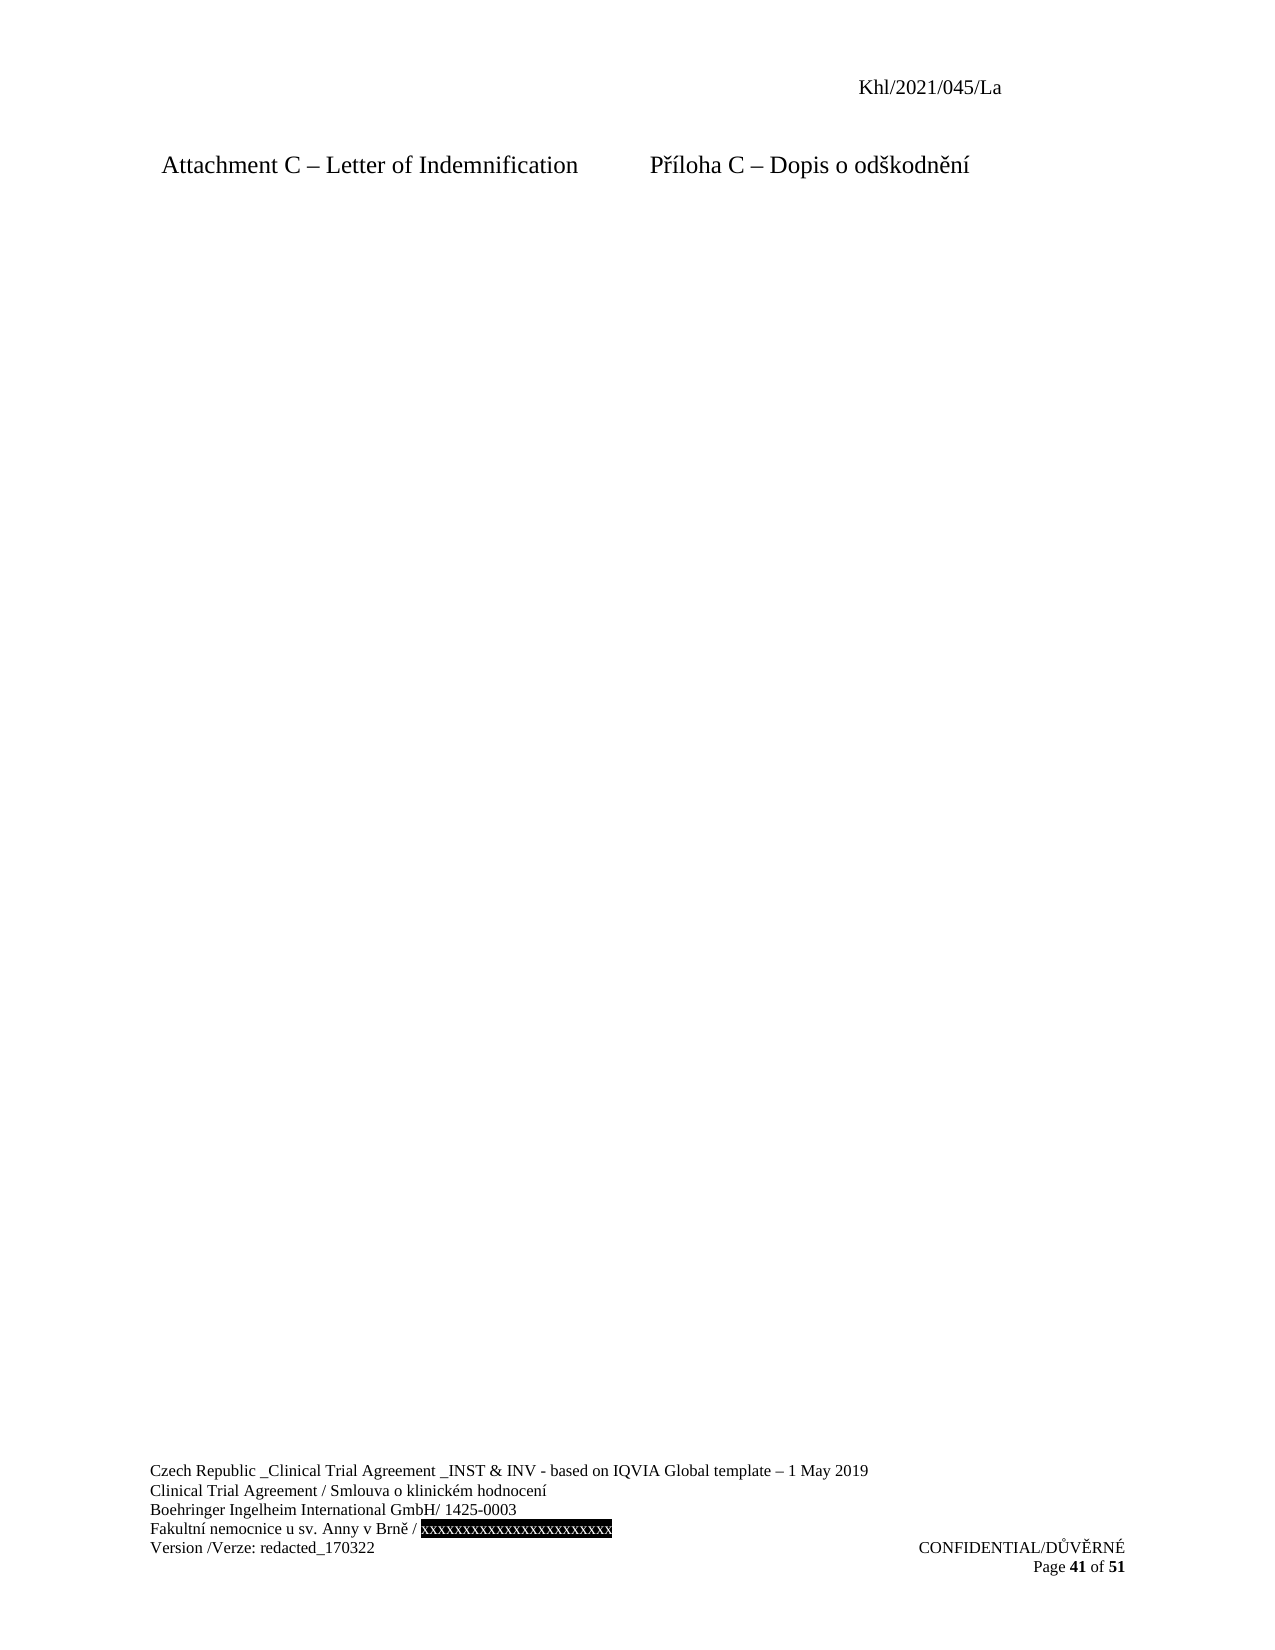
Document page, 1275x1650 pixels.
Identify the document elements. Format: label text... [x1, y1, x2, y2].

table_header Příloha C – Dopis o odškodnění [638, 150, 1125, 236]
table_header Attachment C – Letter of Indemnification [150, 150, 638, 236]
